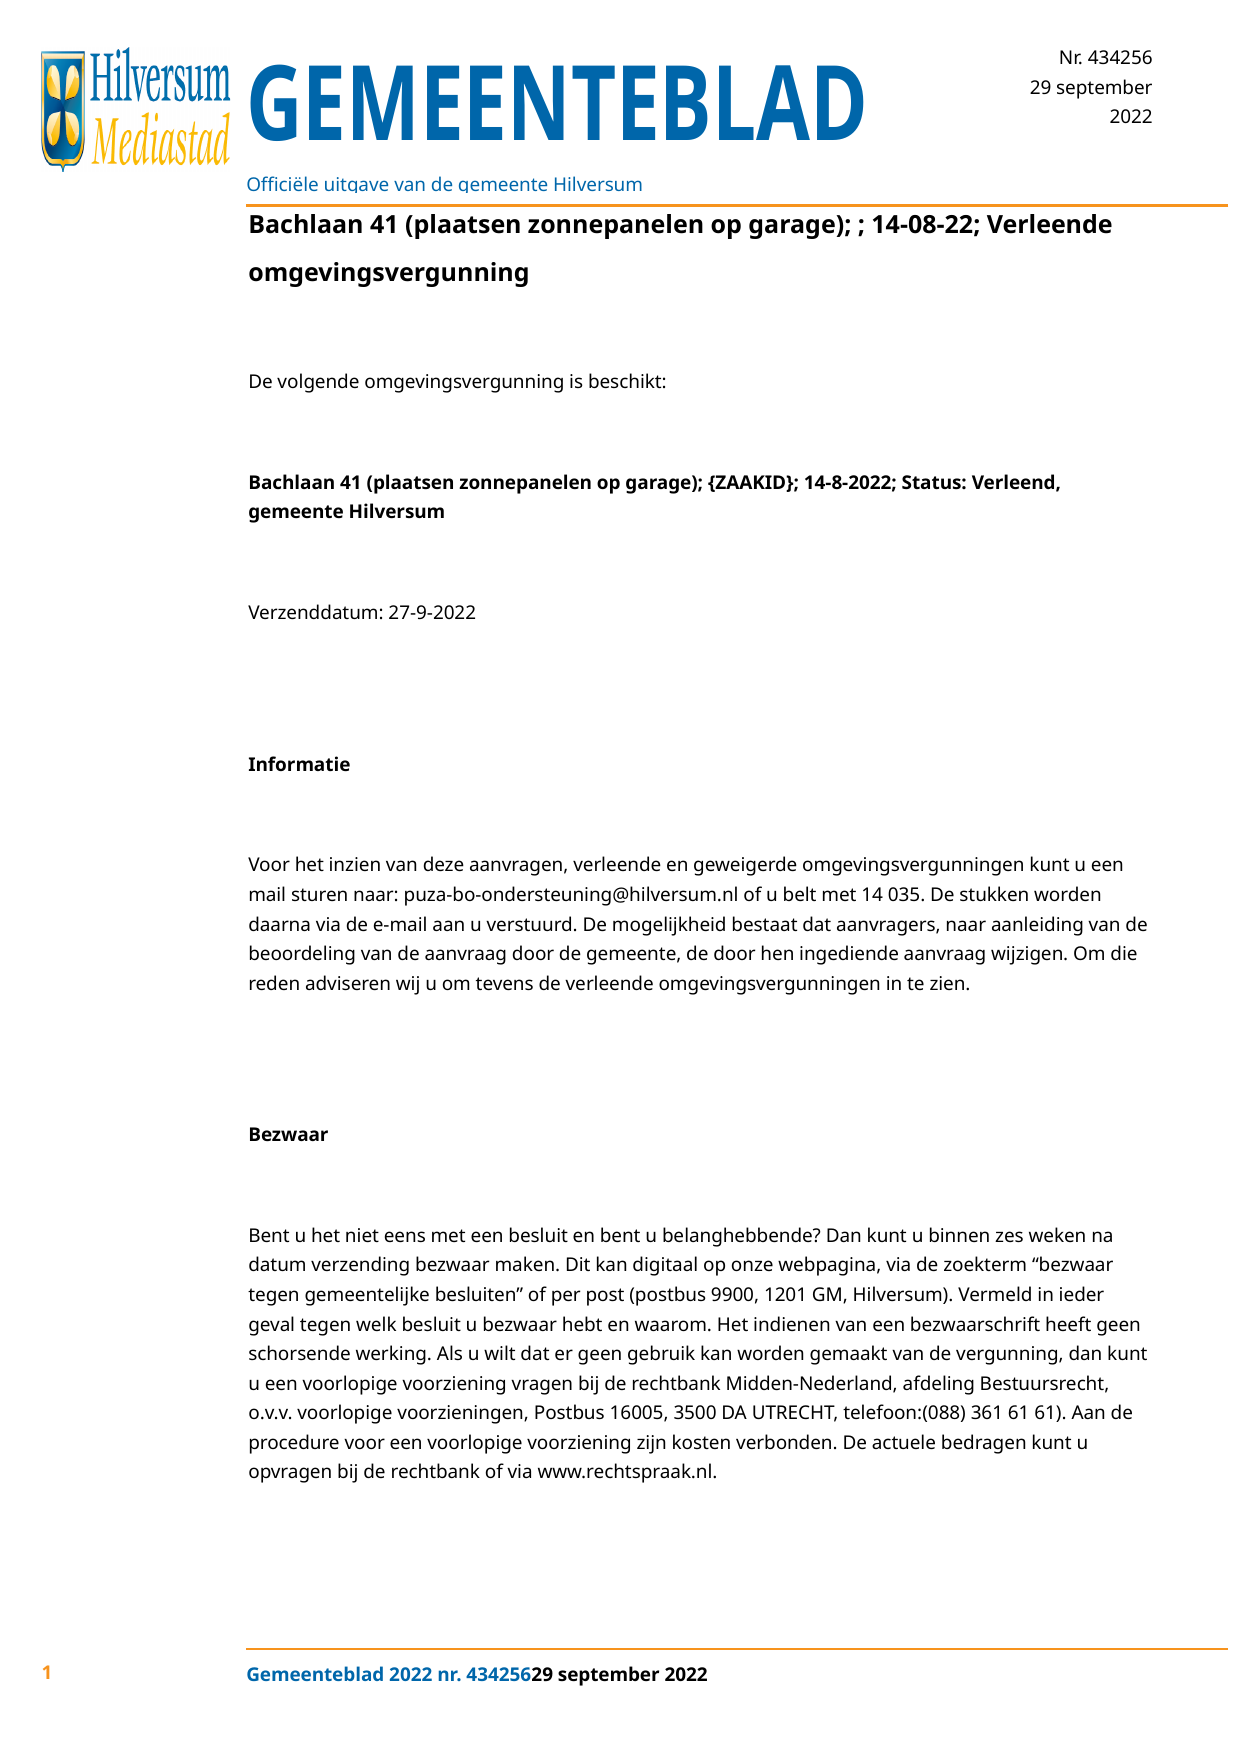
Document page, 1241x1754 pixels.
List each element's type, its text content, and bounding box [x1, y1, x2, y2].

text Bachlaan 41 (plaatsen zonnepanelen op garage); ; 14-08-22; Verleende omgevingsvergunning [248, 207, 1152, 288]
picture [41, 47, 231, 172]
text De volgende omgevingsvergunning is beschikt: [248, 368, 1152, 394]
text Verzenddatum: 27-9-2022 [248, 599, 1152, 625]
text Bent u het niet eens met een besluit en bent u belanghebbende? Dan kunt u binnen zes weken na datum verzending bezwaar maken. Dit kan digitaal op onze webpagina, via de zoekterm “bezwaar tegen gemeentelijke besluiten” of per post (postbus 9900, 1201 GM, Hilversum). Vermeld in ieder geval tegen welk besluit u bezwaar hebt en waarom. Het indienen van een bezwaarschrift heeft geen schorsende werking. Als u wilt dat er geen gebruik kan worden gemaakt van de vergunning, dan kunt u een voorlopige voorziening vragen bij de rechtbank Midden-Nederland, afdeling Bestuursrecht, o.v.v. voorlopige voorzieningen, Postbus 16005, 3500 DA UTRECHT, telefoon:(088) 361 61 61). Aan de procedure voor een voorlopige voorziening zijn kosten verbonden. De actuele bedragen kunt u opvragen bij de rechtbank of via www.rechtspraak.nl. [248, 1222, 1152, 1484]
text Bachlaan 41 (plaatsen zonnepanelen op garage); {ZAAKID}; 14-8-2022; Status: Verleend, gemeente Hilversum [248, 469, 1152, 524]
text Bezwaar [248, 1121, 1152, 1147]
text Voor het inzien van deze aanvragen, verleende en geweigerde omgevingsvergunningen kunt u een mail sturen naar: puza-bo-ondersteuning@hilversum.nl of u belt met 14 035. De stukken worden daarna via de e-mail aan u verstuurd. De mogelijkheid bestaat dat aanvragers, naar aanleiding van de beoordeling van de aanvraag door de gemeente, de door hen ingediende aanvraag wijzigen. Om die reden adviseren wij u om tevens de verleende omgevingsvergunningen in te zien. [248, 852, 1152, 996]
text Informatie [248, 751, 1152, 777]
